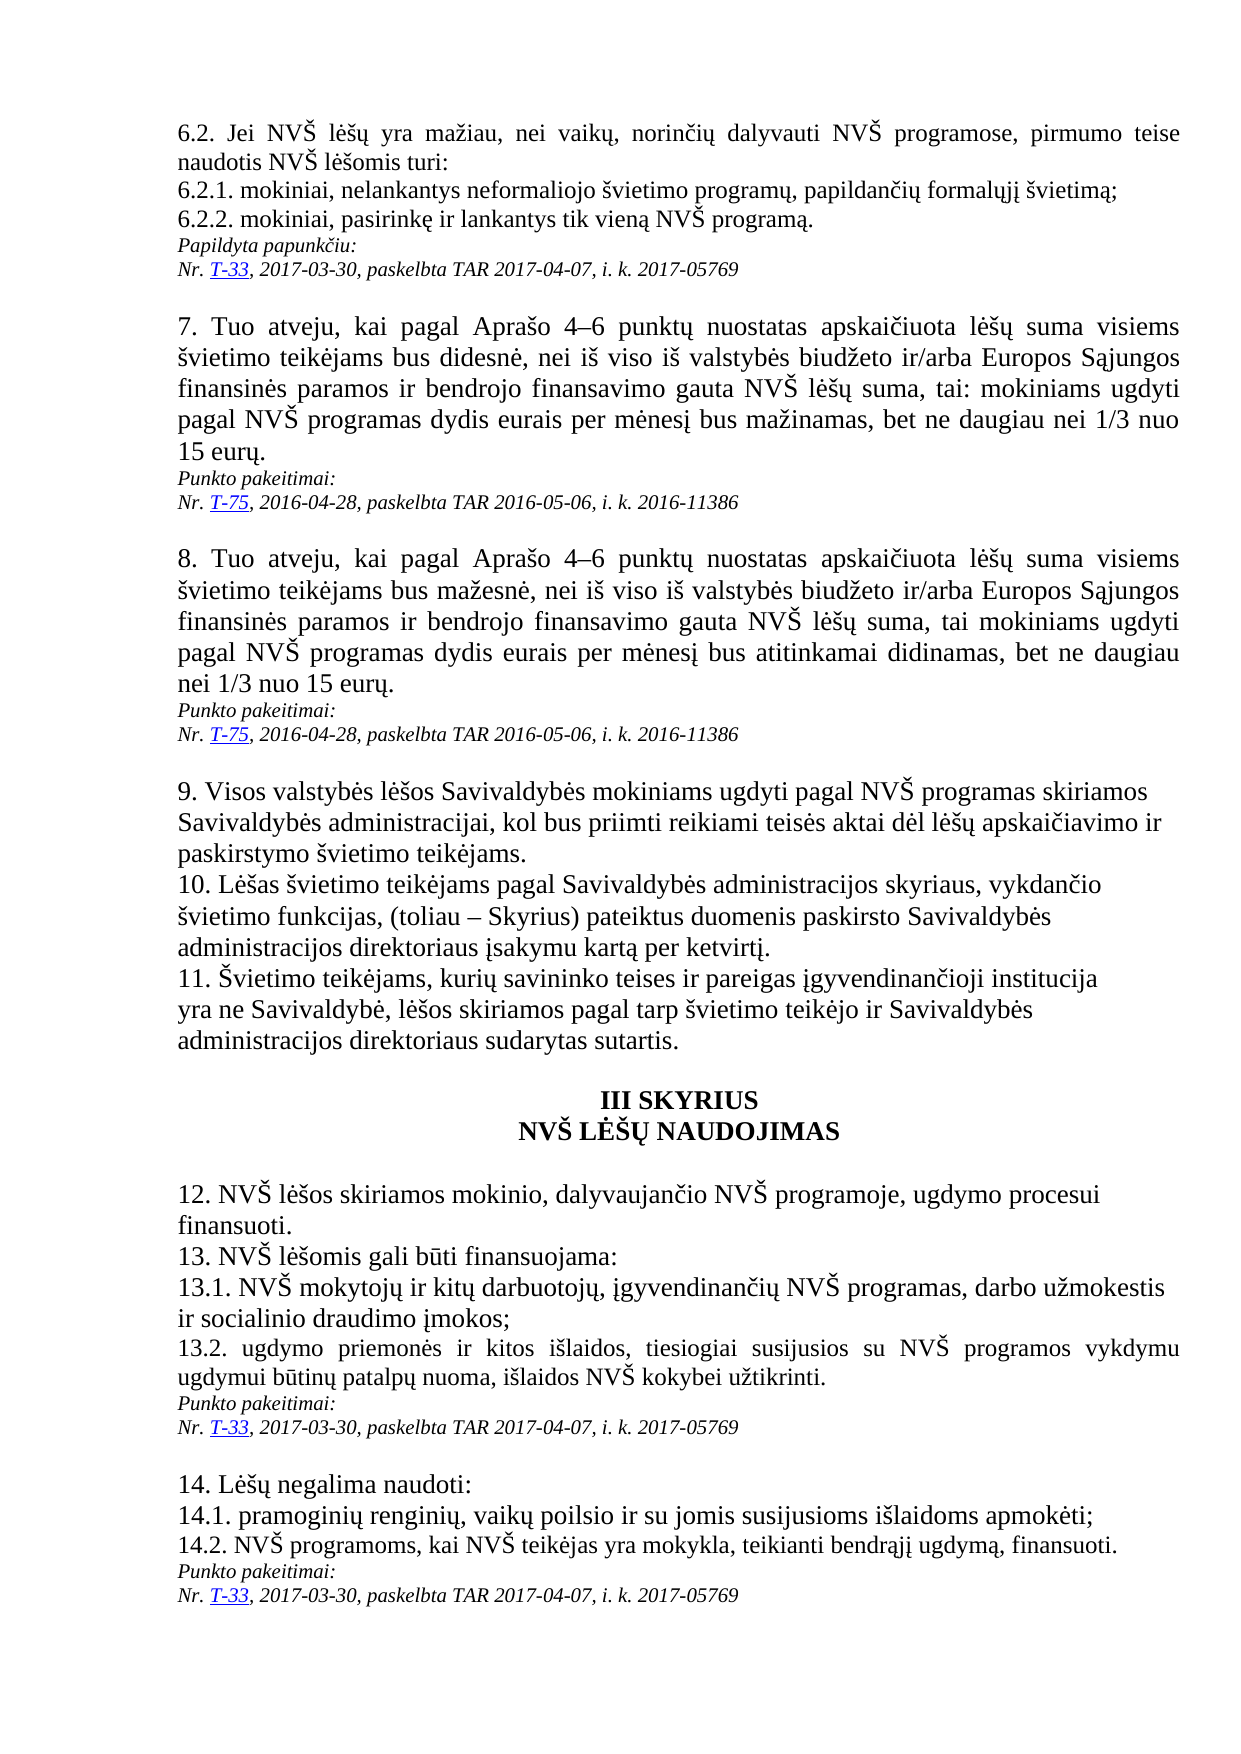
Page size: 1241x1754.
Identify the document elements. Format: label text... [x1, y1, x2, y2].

text 14.2. NVŠ programoms, kai NVŠ teikėjas yra mokykla, teikianti bendrąjį ugdymą, finansuoti. [177, 1530, 1181, 1559]
text 13. NVŠ lėšomis gali būti finansuojama: [177, 1240, 1181, 1271]
text 13.2. ugdymo priemonės ir kitos išlaidos, tiesiogiai susijusios su NVŠ programos vykdymu ugdymui būtinų patalpų nuoma, išlaidos NVŠ kokybei užtikrinti. [177, 1333, 1181, 1391]
text Nr. T-33, 2017-03-30, paskelbta TAR 2017-04-07, i. k. 2017-05769 [177, 257, 1181, 281]
text Nr. T-33, 2017-03-30, paskelbta TAR 2017-04-07, i. k. 2017-05769 [177, 1583, 1181, 1607]
text Nr. T-33, 2017-03-30, paskelbta TAR 2017-04-07, i. k. 2017-05769 [177, 1415, 1181, 1439]
text 10. Lėšas švietimo teikėjams pagal Savivaldybės administracijos skyriaus, vykdančio švietimo funkcijas, (toliau – Skyrius) pateiktus duomenis paskirsto Savivaldybės administracijos direktoriaus įsakymu kartą per ketvirtį. [177, 869, 1181, 962]
text Nr. T-75, 2016-04-28, paskelbta TAR 2016-05-06, i. k. 2016-11386 [177, 722, 1181, 746]
text 13.1. NVŠ mokytojų ir kitų darbuotojų, įgyvendinančių NVŠ programas, darbo užmokestis ir socialinio draudimo įmokos; [177, 1271, 1181, 1333]
text 14.1. pramoginių renginių, vaikų poilsio ir su jomis susijusioms išlaidoms apmokėti; [177, 1499, 1181, 1530]
text Punkto pakeitimai: [177, 1391, 1181, 1415]
text Punkto pakeitimai: [177, 466, 1181, 490]
text Nr. T-75, 2016-04-28, paskelbta TAR 2016-05-06, i. k. 2016-11386 [177, 490, 1181, 514]
text 8. Tuo atveju, kai pagal Aprašo 4–6 punktų nuostatas apskaičiuota lėšų suma visiems švietimo teikėjams bus mažesnė, nei iš viso iš valstybės biudžeto ir/arba Europos Sąjungos finansinės paramos ir bendrojo finansavimo gauta NVŠ lėšų suma, tai mokiniams ugdyti pagal NVŠ programas dydis eurais per mėnesį bus atitinkamai didinamas, bet ne daugiau nei 1/3 nuo 15 eurų. [177, 543, 1181, 698]
text 11. Švietimo teikėjams, kurių savininko teises ir pareigas įgyvendinančioji institucija [177, 962, 1181, 993]
text 12. NVŠ lėšos skiriamos mokinio, dalyvaujančio NVŠ programoje, ugdymo procesui finansuoti. [177, 1178, 1181, 1240]
text Punkto pakeitimai: [177, 698, 1181, 722]
text 6.2.1. mokiniai, nelankantys neformaliojo švietimo programų, papildančių formalųjį švietimą; [177, 176, 1181, 204]
text 6.2.2. mokiniai, pasirinkę ir lankantys tik vieną NVŠ programą. [177, 204, 1181, 233]
text 6.2. Jei NVŠ lėšų yra mažiau, nei vaikų, norinčių dalyvauti NVŠ programose, pirmumo teise naudotis NVŠ lėšomis turi: [177, 118, 1181, 176]
text III SKYRIUS [177, 1084, 1181, 1115]
text Punkto pakeitimai: [177, 1559, 1181, 1583]
text Papildyta papunkčiu: [177, 233, 1181, 257]
text yra ne Savivaldybė, lėšos skiriamos pagal tarp švietimo teikėjo ir Savivaldybės administracijos direktoriaus sudarytas sutartis. [177, 993, 1181, 1056]
text 14. Lėšų negalima naudoti: [177, 1468, 1181, 1499]
text NVŠ LĖŠŲ NAUDOJIMAS [177, 1115, 1181, 1147]
text 9. Visos valstybės lėšos Savivaldybės mokiniams ugdyti pagal NVŠ programas skiriamos Savivaldybės administracijai, kol bus priimti reikiami teisės aktai dėl lėšų apskaičiavimo ir paskirstymo švietimo teikėjams. [177, 775, 1181, 869]
text 7. Tuo atveju, kai pagal Aprašo 4–6 punktų nuostatas apskaičiuota lėšų suma visiems švietimo teikėjams bus didesnė, nei iš viso iš valstybės biudžeto ir/arba Europos Sąjungos finansinės paramos ir bendrojo finansavimo gauta NVŠ lėšų suma, tai: mokiniams ugdyti pagal NVŠ programas dydis eurais per mėnesį bus mažinamas, bet ne daugiau nei 1/3 nuo 15 eurų. [177, 310, 1181, 466]
